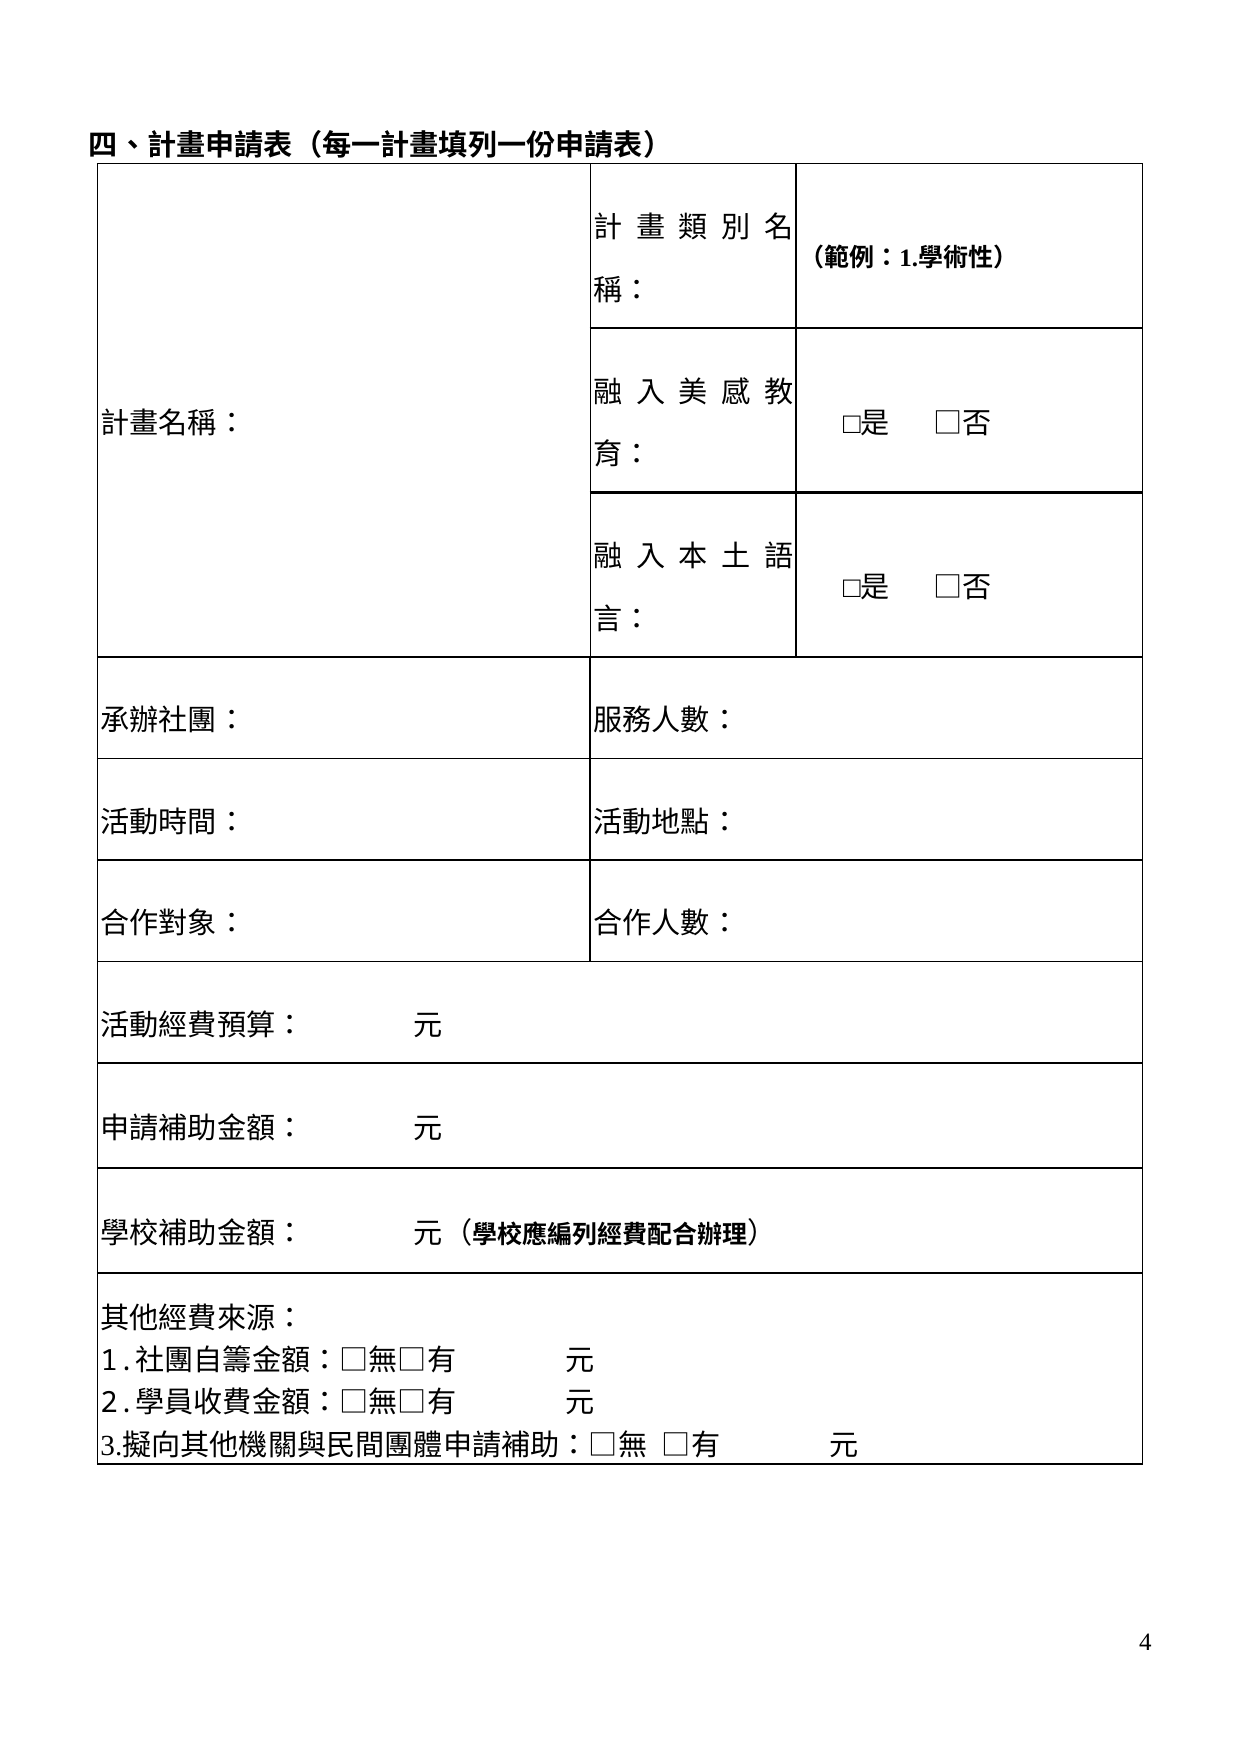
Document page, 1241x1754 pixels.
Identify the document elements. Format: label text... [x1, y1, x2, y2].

table_cell 合作對象： [98, 861, 589, 961]
table_cell 合作人數： [591, 861, 1142, 961]
table_cell □是 □否 [797, 329, 1142, 491]
table_header 計畫類別名稱： [591, 164, 795, 327]
table_cell 學校補助金額： 元（學校應編列經費配合辦理） [98, 1169, 1142, 1272]
table_cell 活動經費預算： 元 [98, 962, 1142, 1062]
table_cell 服務人數： [591, 658, 1142, 757]
table_cell 承辦社團： [98, 658, 589, 757]
table_cell 融入美感教育： [591, 329, 795, 491]
table_cell 其他經費來源： 1.社團自籌金額：□無□有 元 2.學員收費金額：□無□有 元 3.擬向其他機關與民間團體申請補助：□無 □有 元 [98, 1274, 1142, 1463]
table_cell 活動時間： [98, 759, 589, 859]
table_header 計畫名稱： [98, 164, 590, 656]
table_header （範例：1.學術性） [797, 164, 1142, 327]
text 四、計畫申請表（每一計畫填列一份申請表） [89, 101, 1152, 163]
table_cell 申請補助金額： 元 [98, 1064, 1142, 1167]
table_cell □是 □否 [797, 494, 1142, 656]
table_cell 融入本土語言： [591, 494, 795, 656]
table_cell 活動地點： [591, 759, 1142, 859]
